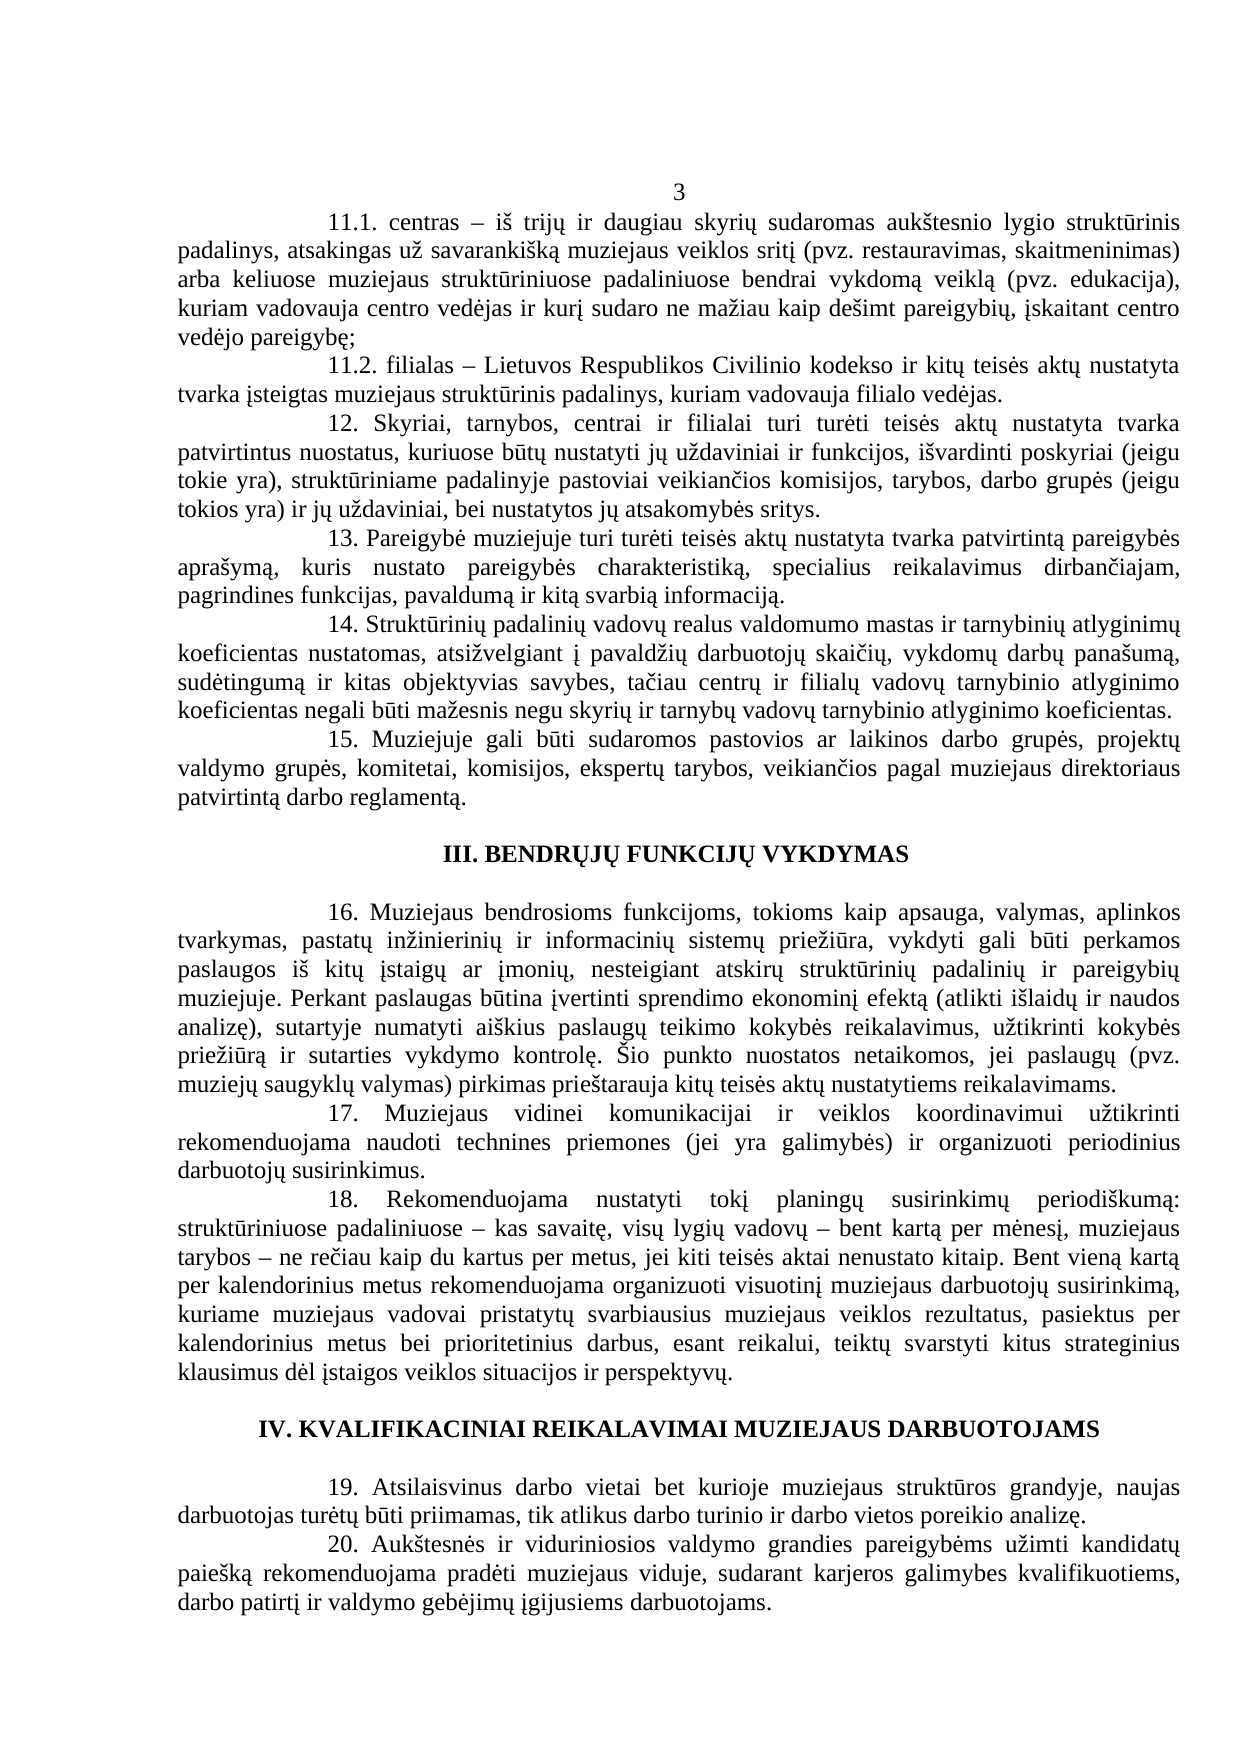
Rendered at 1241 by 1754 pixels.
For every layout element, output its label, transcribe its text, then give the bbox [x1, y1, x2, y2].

text 13. Pareigybė muziejuje turi turėti teisės aktų nustatyta tvarka patvirtintą pareigybės aprašymą, kuris nustato pareigybės charakteristiką, specialius reikalavimus dirbančiajam, pagrindines funkcijas, pavaldumą ir kitą svarbią informaciją. [177, 523, 1181, 609]
text 20. Aukštesnės ir viduriniosios valdymo grandies pareigybėms užimti kandidatų paiešką rekomenduojama pradėti muziejaus viduje, sudarant karjeros galimybes kvalifikuotiems, darbo patirtį ir valdymo gebėjimų įgijusiems darbuotojams. [177, 1529, 1181, 1615]
text 16. Muziejaus bendrosioms funkcijoms, tokioms kaip apsauga, valymas, aplinkos tvarkymas, pastatų inžinierinių ir informacinių sistemų priežiūra, vykdyti gali būti perkamos paslaugos iš kitų įstaigų ar įmonių, nesteigiant atskirų struktūrinių padalinių ir pareigybių muziejuje. Perkant paslaugas būtina įvertinti sprendimo ekonominį efektą (atlikti išlaidų ir naudos analizę), sutartyje numatyti aiškius paslaugų teikimo kokybės reikalavimus, užtikrinti kokybės priežiūrą ir sutarties vykdymo kontrolę. Šio punkto nuostatos netaikomos, jei paslaugų (pvz. muziejų saugyklų valymas) pirkimas prieštarauja kitų teisės aktų nustatytiems reikalavimams. [177, 897, 1181, 1098]
text 11.1. centras – iš trijų ir daugiau skyrių sudaromas aukštesnio lygio struktūrinis padalinys, atsakingas už savarankišką muziejaus veiklos sritį (pvz. restauravimas, skaitmeninimas) arba keliuose muziejaus struktūriniuose padaliniuose bendrai vykdomą veiklą (pvz. edukacija), kuriam vadovauja centro vedėjas ir kurį sudaro ne mažiau kaip dešimt pareigybių, įskaitant centro vedėjo pareigybę; [177, 207, 1181, 350]
text 11.2. filialas – Lietuvos Respublikos Civilinio kodekso ir kitų teisės aktų nustatyta tvarka įsteigtas muziejaus struktūrinis padalinys, kuriam vadovauja filialo vedėjas. [177, 350, 1181, 408]
text 18. Rekomenduojama nustatyti tokį planingų susirinkimų periodiškumą: struktūriniuose padaliniuose – kas savaitę, visų lygių vadovų – bent kartą per mėnesį, muziejaus tarybos – ne rečiau kaip du kartus per metus, jei kiti teisės aktai nenustato kitaip. Bent vieną kartą per kalendorinius metus rekomenduojama organizuoti visuotinį muziejaus darbuotojų susirinkimą, kuriame muziejaus vadovai pristatytų svarbiausius muziejaus veiklos rezultatus, pasiektus per kalendorinius metus bei prioritetinius darbus, esant reikalui, teiktų svarstyti kitus strateginius klausimus dėl įstaigos veiklos situacijos ir perspektyvų. [177, 1184, 1181, 1385]
text IV. KVALIFIKACINIAI REIKALAVIMAI MUZIEJAUS DARBUOTOJAMS [177, 1414, 1181, 1443]
text 19. Atsilaisvinus darbo vietai bet kurioje muziejaus struktūros grandyje, naujas darbuotojas turėtų būti priimamas, tik atlikus darbo turinio ir darbo vietos poreikio analizę. [177, 1472, 1181, 1529]
text III. BENDRŲJŲ FUNKCIJŲ VYKDYMAS [177, 839, 1181, 868]
text 12. Skyriai, tarnybos, centrai ir filialai turi turėti teisės aktų nustatyta tvarka patvirtintus nuostatus, kuriuose būtų nustatyti jų uždaviniai ir funkcijos, išvardinti poskyriai (jeigu tokie yra), struktūriniame padalinyje pastoviai veikiančios komisijos, tarybos, darbo grupės (jeigu tokios yra) ir jų uždaviniai, bei nustatytos jų atsakomybės sritys. [177, 408, 1181, 523]
text 17. Muziejaus vidinei komunikacijai ir veiklos koordinavimui užtikrinti rekomenduojama naudoti technines priemones (jei yra galimybės) ir organizuoti periodinius darbuotojų susirinkimus. [177, 1098, 1181, 1184]
text 15. Muziejuje gali būti sudaromos pastovios ar laikinos darbo grupės, projektų valdymo grupės, komitetai, komisijos, ekspertų tarybos, veikiančios pagal muziejaus direktoriaus patvirtintą darbo reglamentą. [177, 724, 1181, 810]
text 14. Struktūrinių padalinių vadovų realus valdomumo mastas ir tarnybinių atlyginimų koeficientas nustatomas, atsižvelgiant į pavaldžių darbuotojų skaičių, vykdomų darbų panašumą, sudėtingumą ir kitas objektyvias savybes, tačiau centrų ir filialų vadovų tarnybinio atlyginimo koeficientas negali būti mažesnis negu skyrių ir tarnybų vadovų tarnybinio atlyginimo koeficientas. [177, 609, 1181, 724]
